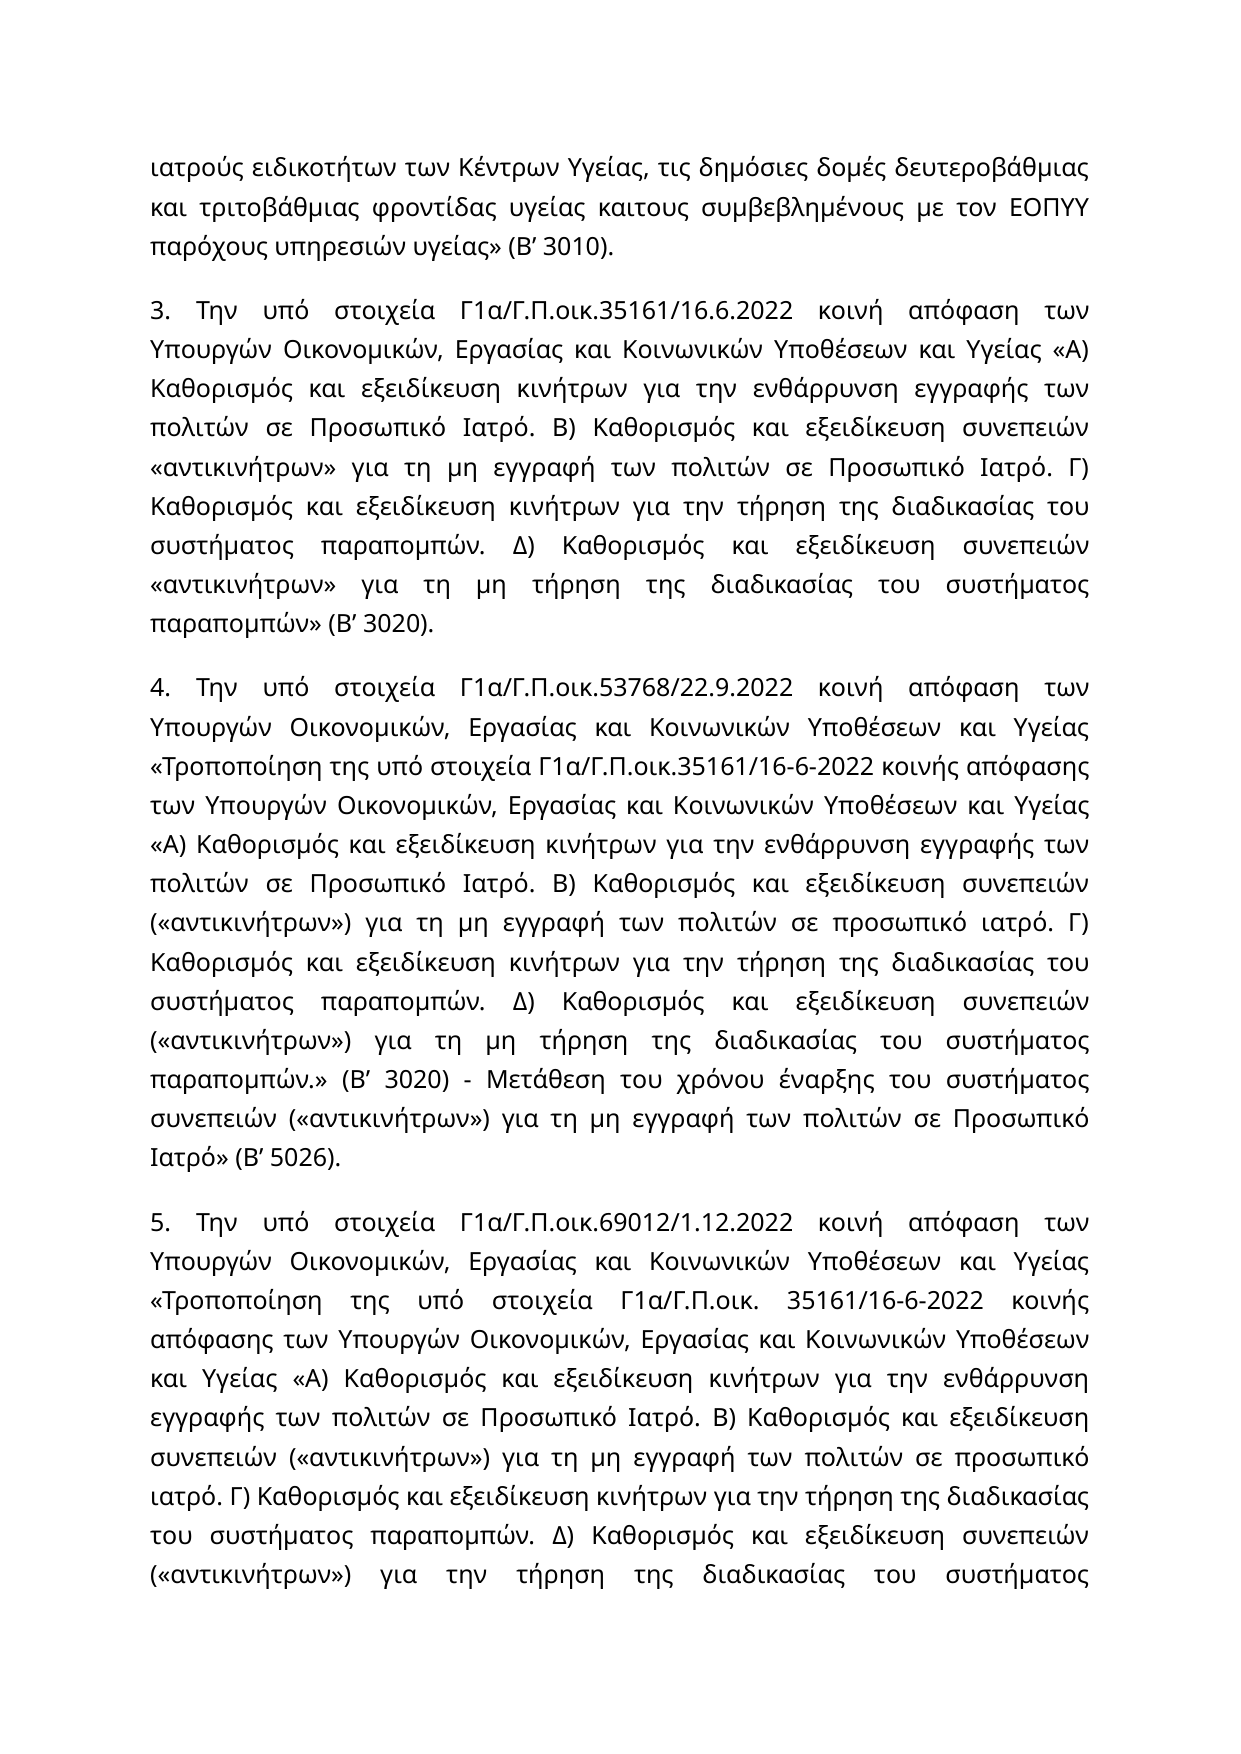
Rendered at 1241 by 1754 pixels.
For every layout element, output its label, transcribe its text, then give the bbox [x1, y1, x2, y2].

text 5. Την υπό στοιχεία Γ1α/Γ.Π.οικ.69012/1.12.2022 κοινή απόφαση των Υπουργών Οικονομικών, Εργασίας και Κοινωνικών Υποθέσεων και Υγείας «Τροποποίηση της υπό στοιχεία Γ1α/Γ.Π.οικ. 35161/16-6-2022 κοινής απόφασης των Υπουργών Οικονομικών, Εργασίας και Κοινωνικών Υποθέσεων και Υγείας «Α) Καθορισμός και εξειδίκευση κινήτρων για την ενθάρρυνση εγγραφής των πολιτών σε Προσωπικό Ιατρό. Β) Καθορισμός και εξειδίκευση συνεπειών («αντικινήτρων») για τη μη εγγραφή των πολιτών σε προσωπικό ιατρό. Γ) Καθορισμός και εξειδίκευση κινήτρων για την τήρηση της διαδικασίας του συστήματος παραπομπών. Δ) Καθορισμός και εξειδίκευση συνεπειών («αντικινήτρων») για την τήρηση της διαδικασίας του συστήματος [150, 1204, 1090, 1591]
text ιατρούς ειδικοτήτων των Κέντρων Υγείας, τις δημόσιες δομές δευτεροβάθμιας και τριτοβάθμιας φροντίδας υγείας καιτους συμβεβλημένους με τον ΕΟΠΥΥ παρόχους υπηρεσιών υγείας» (Β’ 3010). [150, 150, 1090, 262]
text 4. Την υπό στοιχεία Γ1α/Γ.Π.οικ.53768/22.9.2022 κοινή απόφαση των Υπουργών Οικονομικών, Εργασίας και Κοινωνικών Υποθέσεων και Υγείας «Τροποποίηση της υπό στοιχεία Γ1α/Γ.Π.οικ.35161/16-6-2022 κοινής απόφασης των Υπουργών Οικονομικών, Εργασίας και Κοινωνικών Υποθέσεων και Υγείας «Α) Καθορισμός και εξειδίκευση κινήτρων για την ενθάρρυνση εγγραφής των πολιτών σε Προσωπικό Ιατρό. Β) Καθορισμός και εξειδίκευση συνεπειών («αντικινήτρων») για τη μη εγγραφή των πολιτών σε προσωπικό ιατρό. Γ) Καθορισμός και εξειδίκευση κινήτρων για την τήρηση της διαδικασίας του συστήματος παραπομπών. Δ) Καθορισμός και εξειδίκευση συνεπειών («αντικινήτρων») για τη μη τήρηση της διαδικασίας του συστήματος παραπομπών.» (Β’ 3020) - Μετάθεση του χρόνου έναρξης του συστήματος συνεπειών («αντικινήτρων») για τη μη εγγραφή των πολιτών σε Προσωπικό Ιατρό» (Β’ 5026). [150, 670, 1090, 1174]
text 3. Την υπό στοιχεία Γ1α/Γ.Π.οικ.35161/16.6.2022 κοινή απόφαση των Υπουργών Οικονομικών, Εργασίας και Κοινωνικών Υποθέσεων και Υγείας «Α) Καθορισμός και εξειδίκευση κινήτρων για την ενθάρρυνση εγγραφής των πολιτών σε Προσωπικό Ιατρό. Β) Καθορισμός και εξειδίκευση συνεπειών «αντικινήτρων» για τη μη εγγραφή των πολιτών σε Προσωπικό Ιατρό. Γ) Καθορισμός και εξειδίκευση κινήτρων για την τήρηση της διαδικασίας του συστήματος παραπομπών. Δ) Καθορισμός και εξειδίκευση συνεπειών «αντικινήτρων» για τη μη τήρηση της διαδικασίας του συστήματος παραπομπών» (Β’ 3020). [150, 292, 1090, 640]
